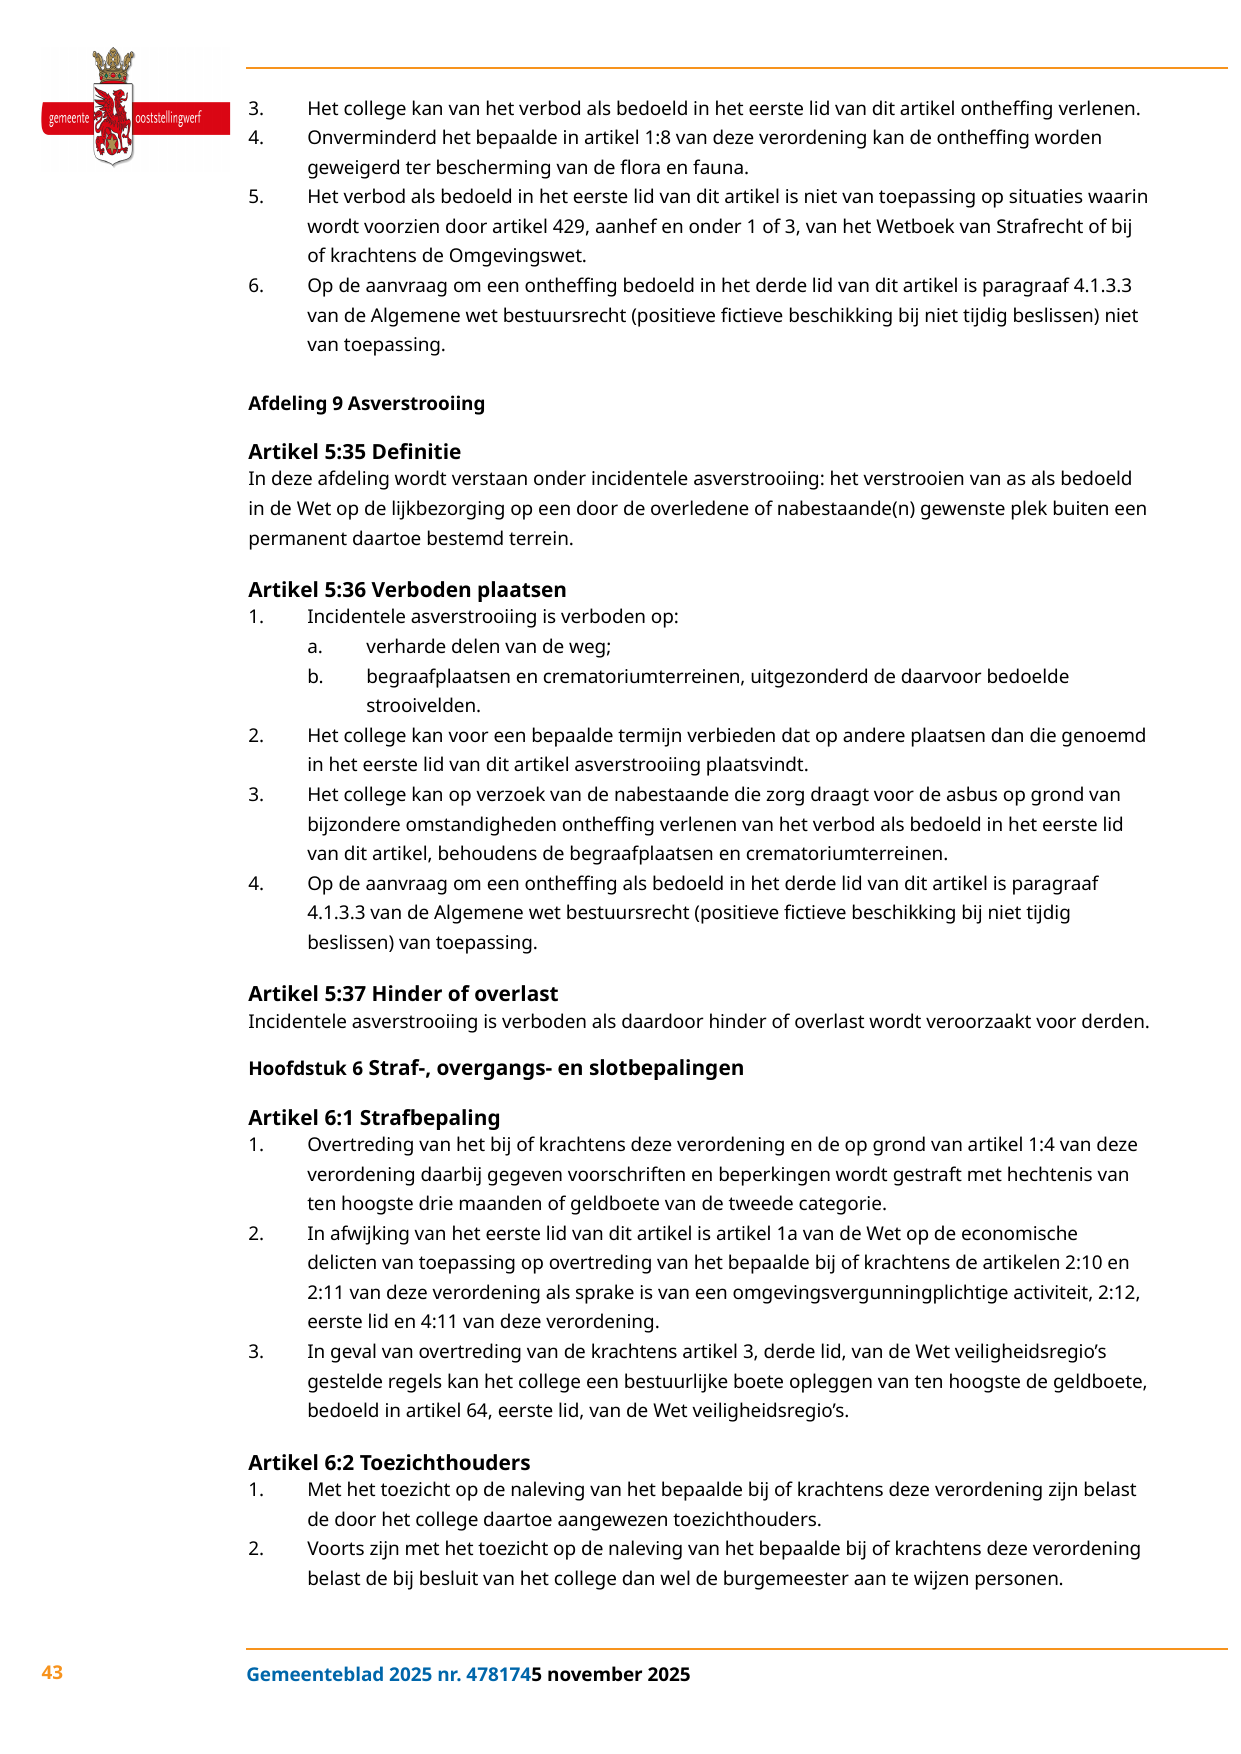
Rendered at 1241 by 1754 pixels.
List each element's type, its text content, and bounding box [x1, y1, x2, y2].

text Hoofdstuk 6 Straf-, overgangs- en slotbepalingen [248, 1053, 1152, 1082]
text Artikel 6:2 Toezichthouders [248, 1448, 1152, 1476]
list In geval van overtreding van de krachtens artikel 3, derde lid, van de Wet veiligheidsregio’s gestelde regels kan het college een bestuurlijke boete opleggen van ten hoogste de geldboete, bedoeld in artikel 64, eerste lid, van de Wet veiligheidsregio’s. [248, 1338, 1152, 1423]
list Voorts zijn met het toezicht op de naleving van het bepaalde bij of krachtens deze verordening belast de bij besluit van het college dan wel de burgemeester aan te wijzen personen. [248, 1536, 1152, 1591]
text Afdeling 9 Asverstrooiing [248, 391, 1152, 416]
list begraafplaatsen en crematoriumterreinen, uitgezonderd de daarvoor bedoelde strooivelden. [307, 663, 1152, 718]
list Met het toezicht op de naleving van het bepaalde bij of krachtens deze verordening zijn belast de door het college daartoe aangewezen toezichthouders. [248, 1476, 1152, 1532]
list Het college kan van het verbod als bedoeld in het eerste lid van dit artikel ontheffing verlenen. [248, 95, 1152, 121]
list Het college kan op verzoek van de nabestaande die zorg draagt voor de asbus op grond van bijzondere omstandigheden ontheffing verlenen van het verbod als bedoeld in het eerste lid van dit artikel, behoudens de begraafplaatsen en crematoriumterreinen. [248, 781, 1152, 866]
text Artikel 5:36 Verboden plaatsen [248, 575, 1152, 604]
text Artikel 5:37 Hinder of overlast [248, 979, 1152, 1008]
list Overtreding van het bij of krachtens deze verordening en de op grond van artikel 1:4 van deze verordening daarbij gegeven voorschriften en beperkingen wordt gestraft met hechtenis van ten hoogste drie maanden of geldboete van de tweede categorie. [248, 1131, 1152, 1216]
list Op de aanvraag om een ontheffing als bedoeld in het derde lid van dit artikel is paragraaf 4.1.3.3 van de Algemene wet bestuursrecht (positieve fictieve beschikking bij niet tijdig beslissen) van toepassing. [248, 870, 1152, 955]
list Onverminderd het bepaalde in artikel 1:8 van deze verordening kan de ontheffing worden geweigerd ter bescherming van de flora en fauna. [248, 124, 1152, 180]
text Artikel 5:35 Definitie [248, 437, 1152, 466]
list verharde delen van de weg; [307, 633, 1152, 659]
list Het verbod als bedoeld in het eerste lid van dit artikel is niet van toepassing op situaties waarin wordt voorzien door artikel 429, aanhef en onder 1 of 3, van het Wetboek van Strafrecht of bij of krachtens de Omgevingswet. [248, 183, 1152, 268]
list Het college kan voor een bepaalde termijn verbieden dat op andere plaatsen dan die genoemd in het eerste lid van dit artikel asverstrooiing plaatsvindt. [248, 722, 1152, 777]
list In afwijking van het eerste lid van dit artikel is artikel 1a van de Wet op de economische delicten van toepassing op overtreding van het bepaalde bij of krachtens de artikelen 2:10 en 2:11 van deze verordening als sprake is van een omgevingsvergunningplichtige activiteit, 2:12, eerste lid en 4:11 van deze verordening. [248, 1220, 1152, 1334]
text Incidentele asverstrooiing is verboden als daardoor hinder of overlast wordt veroorzaakt voor derden. [248, 1008, 1152, 1034]
list Incidentele asverstrooiing is verboden op: [248, 604, 1152, 629]
text Artikel 6:1 Strafbepaling [248, 1103, 1152, 1131]
picture [41, 47, 231, 172]
list Op de aanvraag om een ontheffing bedoeld in het derde lid van dit artikel is paragraaf 4.1.3.3 van de Algemene wet bestuursrecht (positieve fictieve beschikking bij niet tijdig beslissen) niet van toepassing. [248, 272, 1152, 357]
text In deze afdeling wordt verstaan onder incidentele asverstrooiing: het verstrooien van as als bedoeld in de Wet op de lijkbezorging op een door de overledene of nabestaande(n) gewenste plek buiten een permanent daartoe bestemd terrein. [248, 466, 1152, 551]
